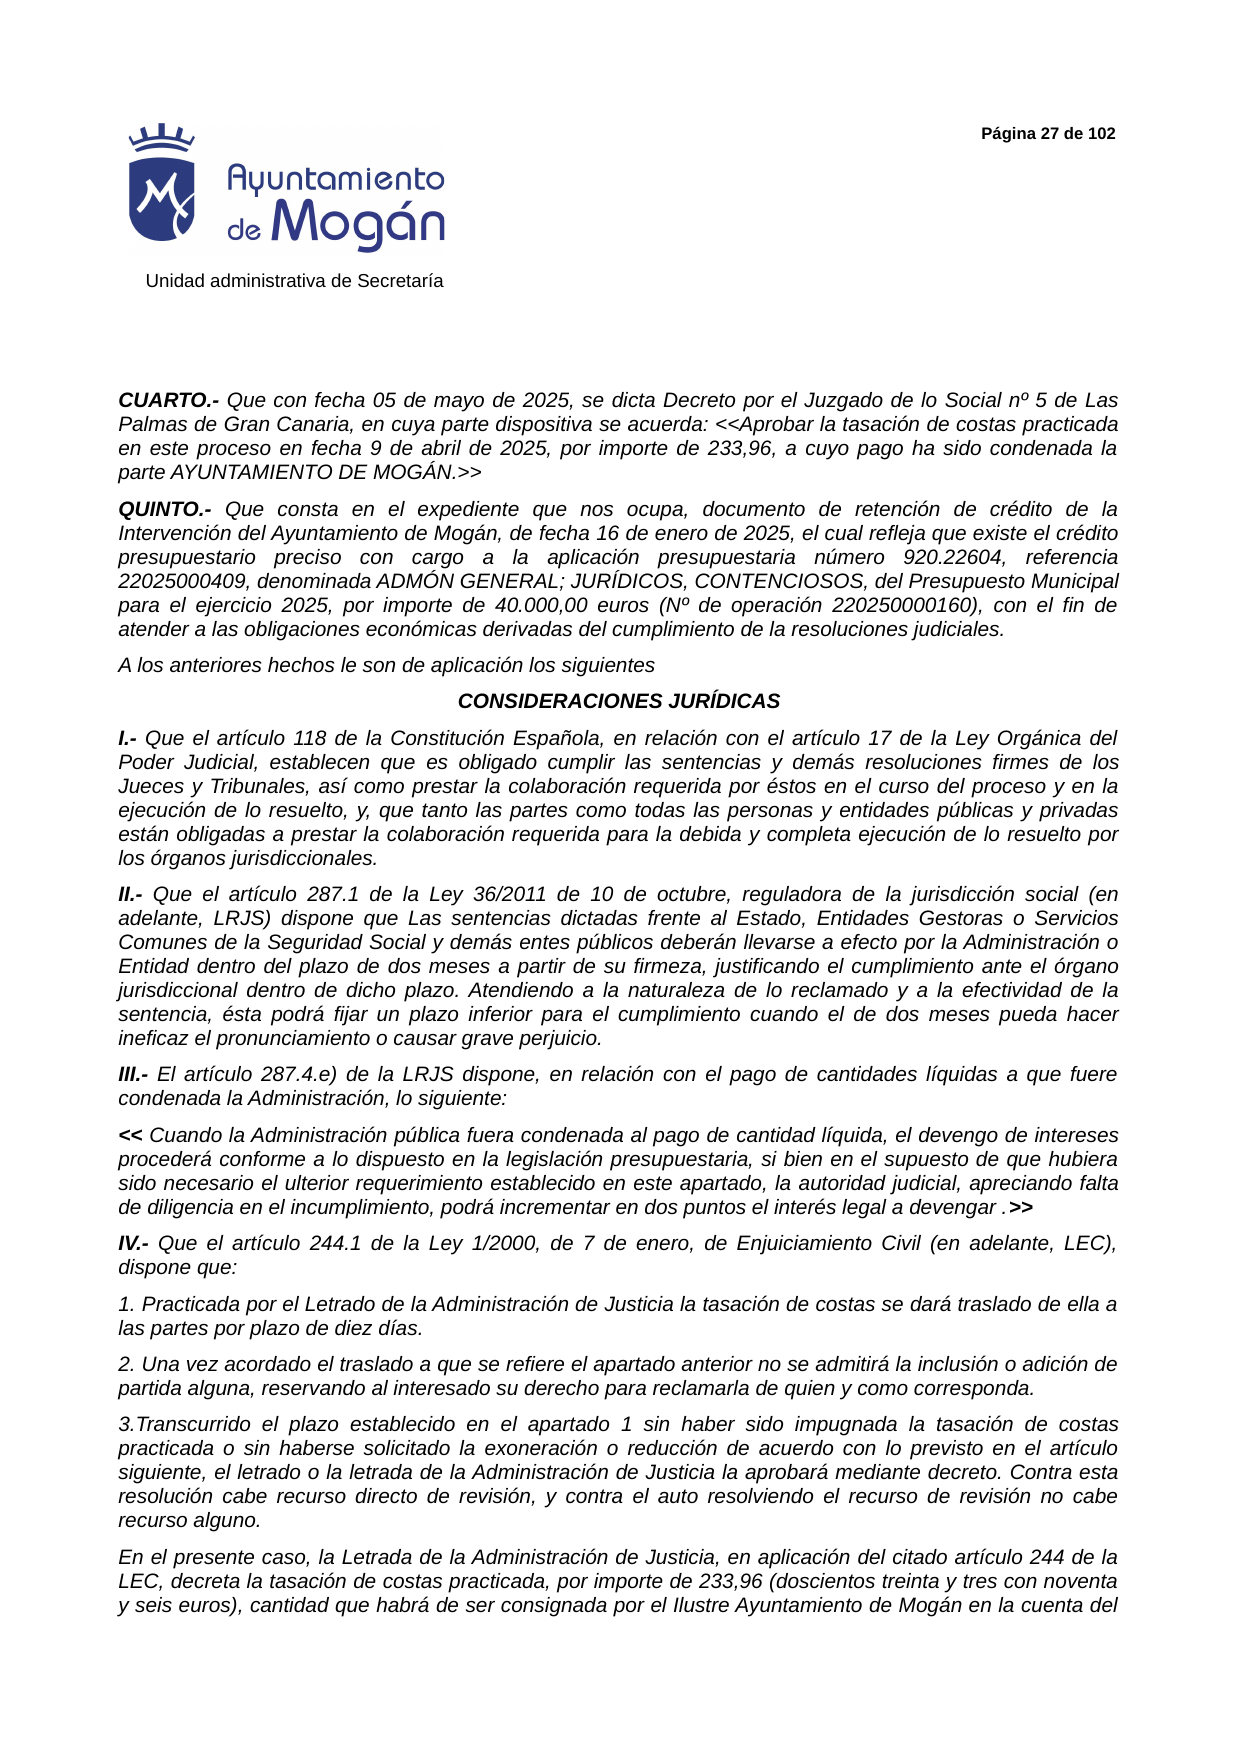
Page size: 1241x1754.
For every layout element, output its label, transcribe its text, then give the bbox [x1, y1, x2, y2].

text 2. Una vez acordado el traslado a que se refiere el apartado anterior no se admitirá la inclusión o adición de partida alguna, reservando al interesado su derecho para reclamarla de quien y como corresponda. [118, 1352, 1122, 1400]
text << Cuando la Administración pública fuera condenada al pago de cantidad líquida, el devengo de intereses procederá conforme a lo dispuesto en la legislación presupuestaria, si bien en el supuesto de que hubiera sido necesario el ulterior requerimiento establecido en este apartado, la autoridad judicial, apreciando falta de diligencia en el incumplimiento, podrá incrementar en dos puntos el interés legal a devengar .>> [118, 1123, 1122, 1218]
text IV.- Que el artículo 244.1 de la Ley 1/2000, de 7 de enero, de Enjuiciamiento Civil (en adelante, LEC), dispone que: [118, 1231, 1122, 1279]
text En el presente caso, la Letrada de la Administración de Justicia, en aplicación del citado artículo 244 de la LEC, decreta la tasación de costas practicada, por importe de 233,96 (doscientos treinta y tres con noventa y seis euros), cantidad que habrá de ser consignada por el Ilustre Ayuntamiento de Mogán en la cuenta del [118, 1544, 1122, 1616]
text CUARTO.- Que con fecha 05 de mayo de 2025, se dicta Decreto por el Juzgado de lo Social nº 5 de Las Palmas de Gran Canaria, en cuya parte dispositiva se acuerda: <<Aprobar la tasación de costas practicada en este proceso en fecha 9 de abril de 2025, por importe de 233,96, a cuyo pago ha sido condenada la parte AYUNTAMIENTO DE MOGÁN.>> [118, 388, 1122, 484]
text CONSIDERACIONES JURÍDICAS [118, 689, 1122, 713]
text II.- Que el artículo 287.1 de la Ley 36/2011 de 10 de octubre, reguladora de la jurisdicción social (en adelante, LRJS) dispone que Las sentencias dictadas frente al Estado, Entidades Gestoras o Servicios Comunes de la Seguridad Social y demás entes públicos deberán llevarse a efecto por la Administración o Entidad dentro del plazo de dos meses a partir de su firmeza, justificando el cumplimiento ante el órgano jurisdiccional dentro de dicho plazo. Atendiendo a la naturaleza de lo reclamado y a la efectividad de la sentencia, ésta podrá fijar un plazo inferior para el cumplimiento cuando el de dos meses pueda hacer ineficaz el pronunciamiento o causar grave perjuicio. [118, 882, 1122, 1050]
text 3.Transcurrido el plazo establecido en el apartado 1 sin haber sido impugnada la tasación de costas practicada o sin haberse solicitado la exoneración o reducción de acuerdo con lo previsto en el artículo siguiente, el letrado o la letrada de la Administración de Justicia la aprobará mediante decreto. Contra esta resolución cabe recurso directo de revisión, y contra el auto resolviendo el recurso de revisión no cabe recurso alguno. [118, 1412, 1122, 1532]
picture [128, 123, 445, 259]
text I.- Que el artículo 118 de la Constitución Española, en relación con el artículo 17 de la Ley Orgánica del Poder Judicial, establecen que es obligado cumplir las sentencias y demás resoluciones firmes de los Jueces y Tribunales, así como prestar la colaboración requerida por éstos en el curso del proceso y en la ejecución de lo resuelto, y, que tanto las partes como todas las personas y entidades públicas y privadas están obligadas a prestar la colaboración requerida para la debida y completa ejecución de lo resuelto por los órganos jurisdiccionales. [118, 726, 1122, 869]
text 1. Practicada por el Letrado de la Administración de Justicia la tasación de costas se dará traslado de ella a las partes por plazo de diez días. [118, 1291, 1122, 1339]
text A los anteriores hechos le son de aplicación los siguientes [118, 653, 1122, 677]
text QUINTO.- Que consta en el expediente que nos ocupa, documento de retención de crédito de la Intervención del Ayuntamiento de Mogán, de fecha 16 de enero de 2025, el cual refleja que existe el crédito presupuestario preciso con cargo a la aplicación presupuestaria número 920.22604, referencia 22025000409, denominada ADMÓN GENERAL; JURÍDICOS, CONTENCIOSOS, del Presupuesto Municipal para el ejercicio 2025, por importe de 40.000,00 euros (Nº de operación 220250000160), con el fin de atender a las obligaciones económicas derivadas del cumplimiento de la resoluciones judiciales. [118, 497, 1122, 640]
text III.- El artículo 287.4.e) de la LRJS dispone, en relación con el pago de cantidades líquidas a que fuere condenada la Administración, lo siguiente: [118, 1062, 1122, 1110]
